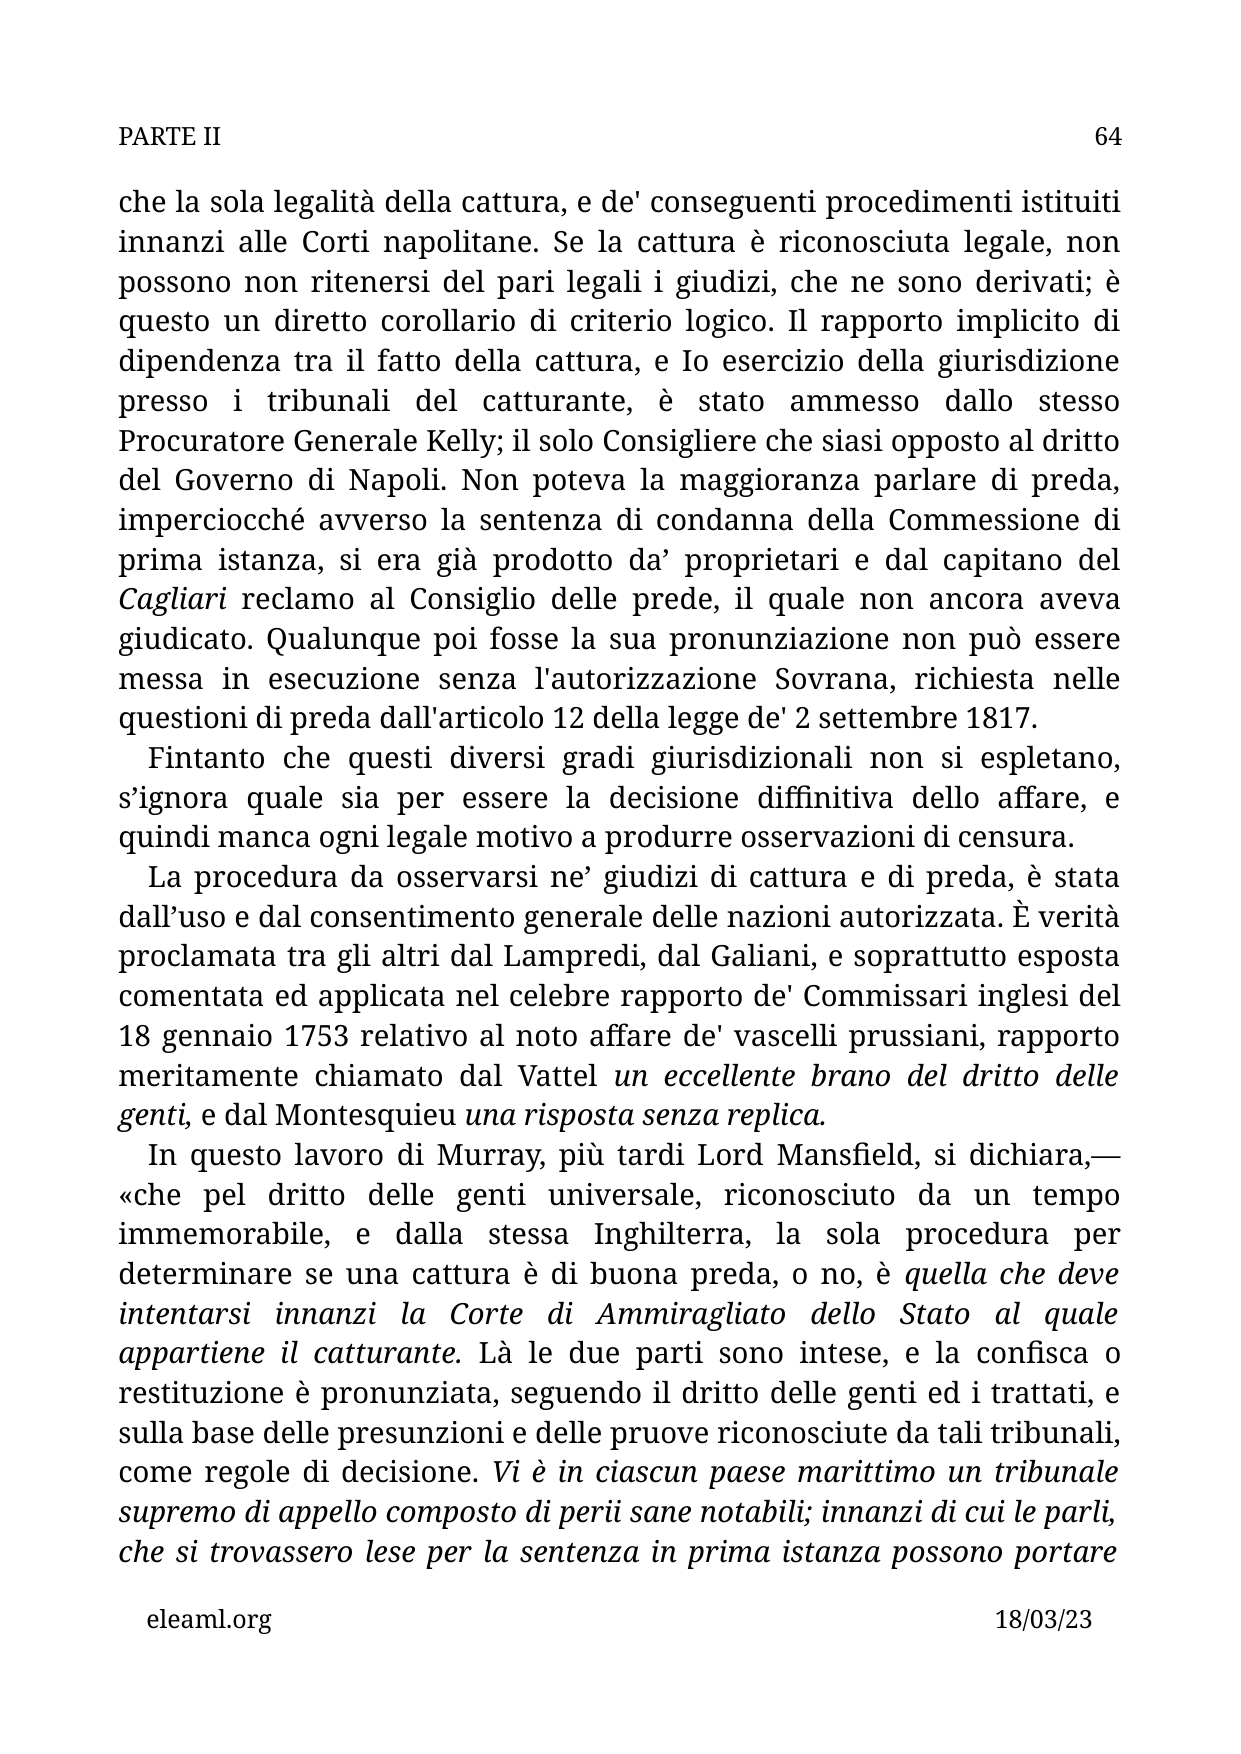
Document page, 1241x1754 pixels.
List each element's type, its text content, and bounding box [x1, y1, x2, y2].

text La procedura da osservarsi ne’ giudizi di cattura e di preda, è stata dall’uso e dal consentimento generale delle nazioni autorizzata. È verità proclamata tra gli altri dal Lampredi, dal Galiani, e soprattutto esposta comentata ed applicata nel celebre rapporto de' Commissari inglesi del 18 gennaio 1753 relativo al noto affare de' vascelli prussiani, rapporto meritamente chiamato dal Vattel un eccellente brano del dritto delle genti, e dal Montesquieu una risposta senza replica. [118, 856, 1122, 1134]
text che la sola legalità della cattura, e de' conseguenti procedimenti istituiti innanzi alle Corti napolitane. Se la cattura è riconosciuta legale, non possono non ritenersi del pari legali i giudizi, che ne sono derivati; è questo un diretto corollario di criterio logico. Il rapporto implicito di dipendenza tra il fatto della cattura, e Io esercizio della giurisdizione presso i tribunali del catturante, è stato ammesso dallo stesso Procuratore Generale Kelly; il solo Consigliere che siasi opposto al dritto del Governo di Napoli. Non poteva la maggioranza parlare di preda, imperciocché avverso la sentenza di condanna della Commessione di prima istanza, si era già prodotto da’ proprietari e dal capitano del Cagliari reclamo al Consiglio delle prede, il quale non ancora aveva giudicato. Qualunque poi fosse la sua pronunziazione non può essere messa in esecuzione senza l'autorizzazione Sovrana, richiesta nelle questioni di preda dall'articolo 12 della legge de' 2 settembre 1817. [118, 182, 1122, 737]
text Fintanto che questi diversi gradi giurisdizionali non si espletano, s’ignora quale sia per essere la decisione diffinitiva dello affare, e quindi manca ogni legale motivo a produrre osservazioni di censura. [118, 737, 1122, 856]
text In questo lavoro di Murray, più tardi Lord Mansfield, si dichiara,— «che pel dritto delle genti universale, riconosciuto da un tempo immemorabile, e dalla stessa Inghilterra, la sola procedura per determinare se una cattura è di buona preda, o no, è quella che deve intentarsi innanzi la Corte di Ammiragliato dello Stato al quale appartiene il catturante. Là le due parti sono intese, e la confisca o restituzione è pronunziata, seguendo il dritto delle genti ed i trattati, e sulla base delle presunzioni e delle pruove riconosciute da tali tribunali, come regole di decisione. Vi è in ciascun paese marittimo un tribunale supremo di appello composto di perii sane notabili; innanzi di cui le parli, che si trovassero lese per la sentenza in prima istanza possono portare [118, 1134, 1122, 1571]
